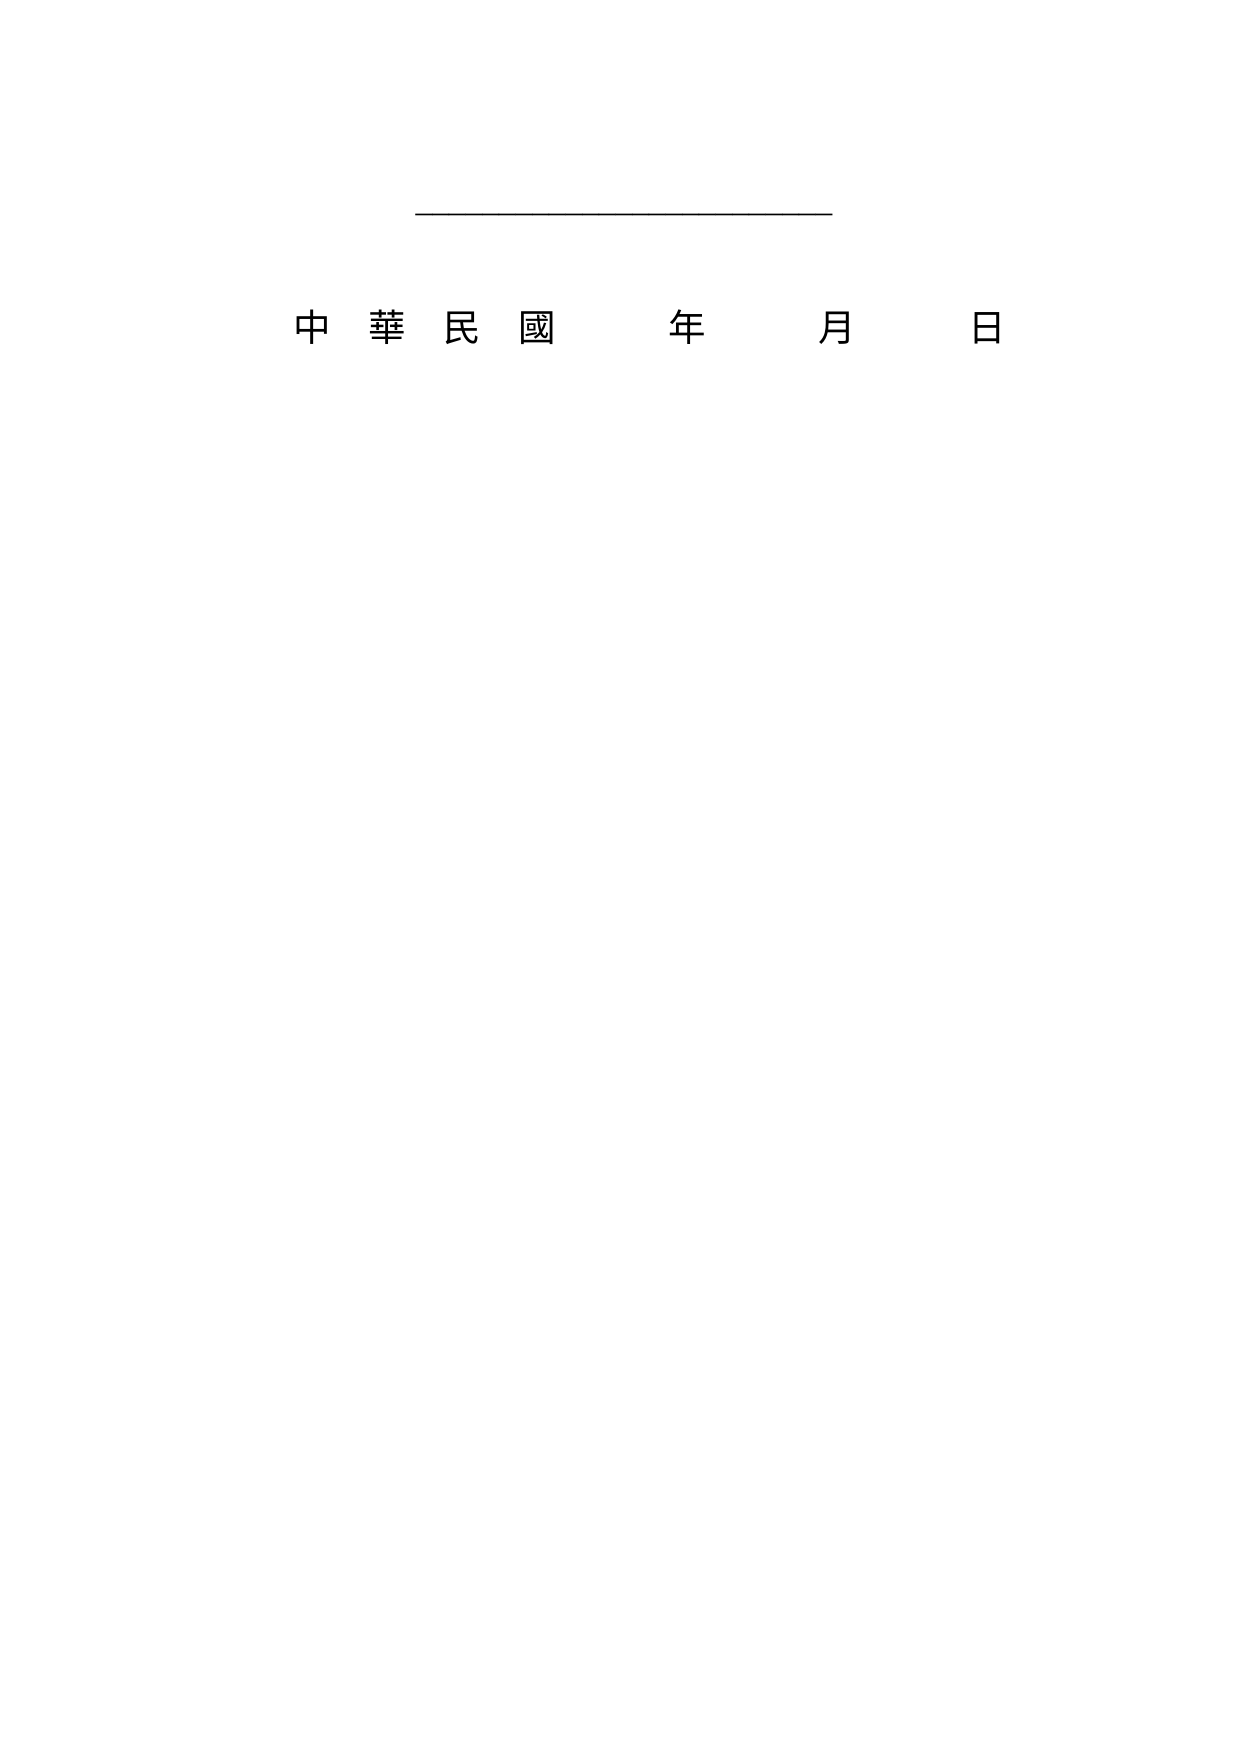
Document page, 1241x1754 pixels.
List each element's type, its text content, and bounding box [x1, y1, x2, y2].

text 中 華 民 國 年 月 日 [148, 283, 1152, 346]
text _________________________ [132, 158, 1152, 221]
